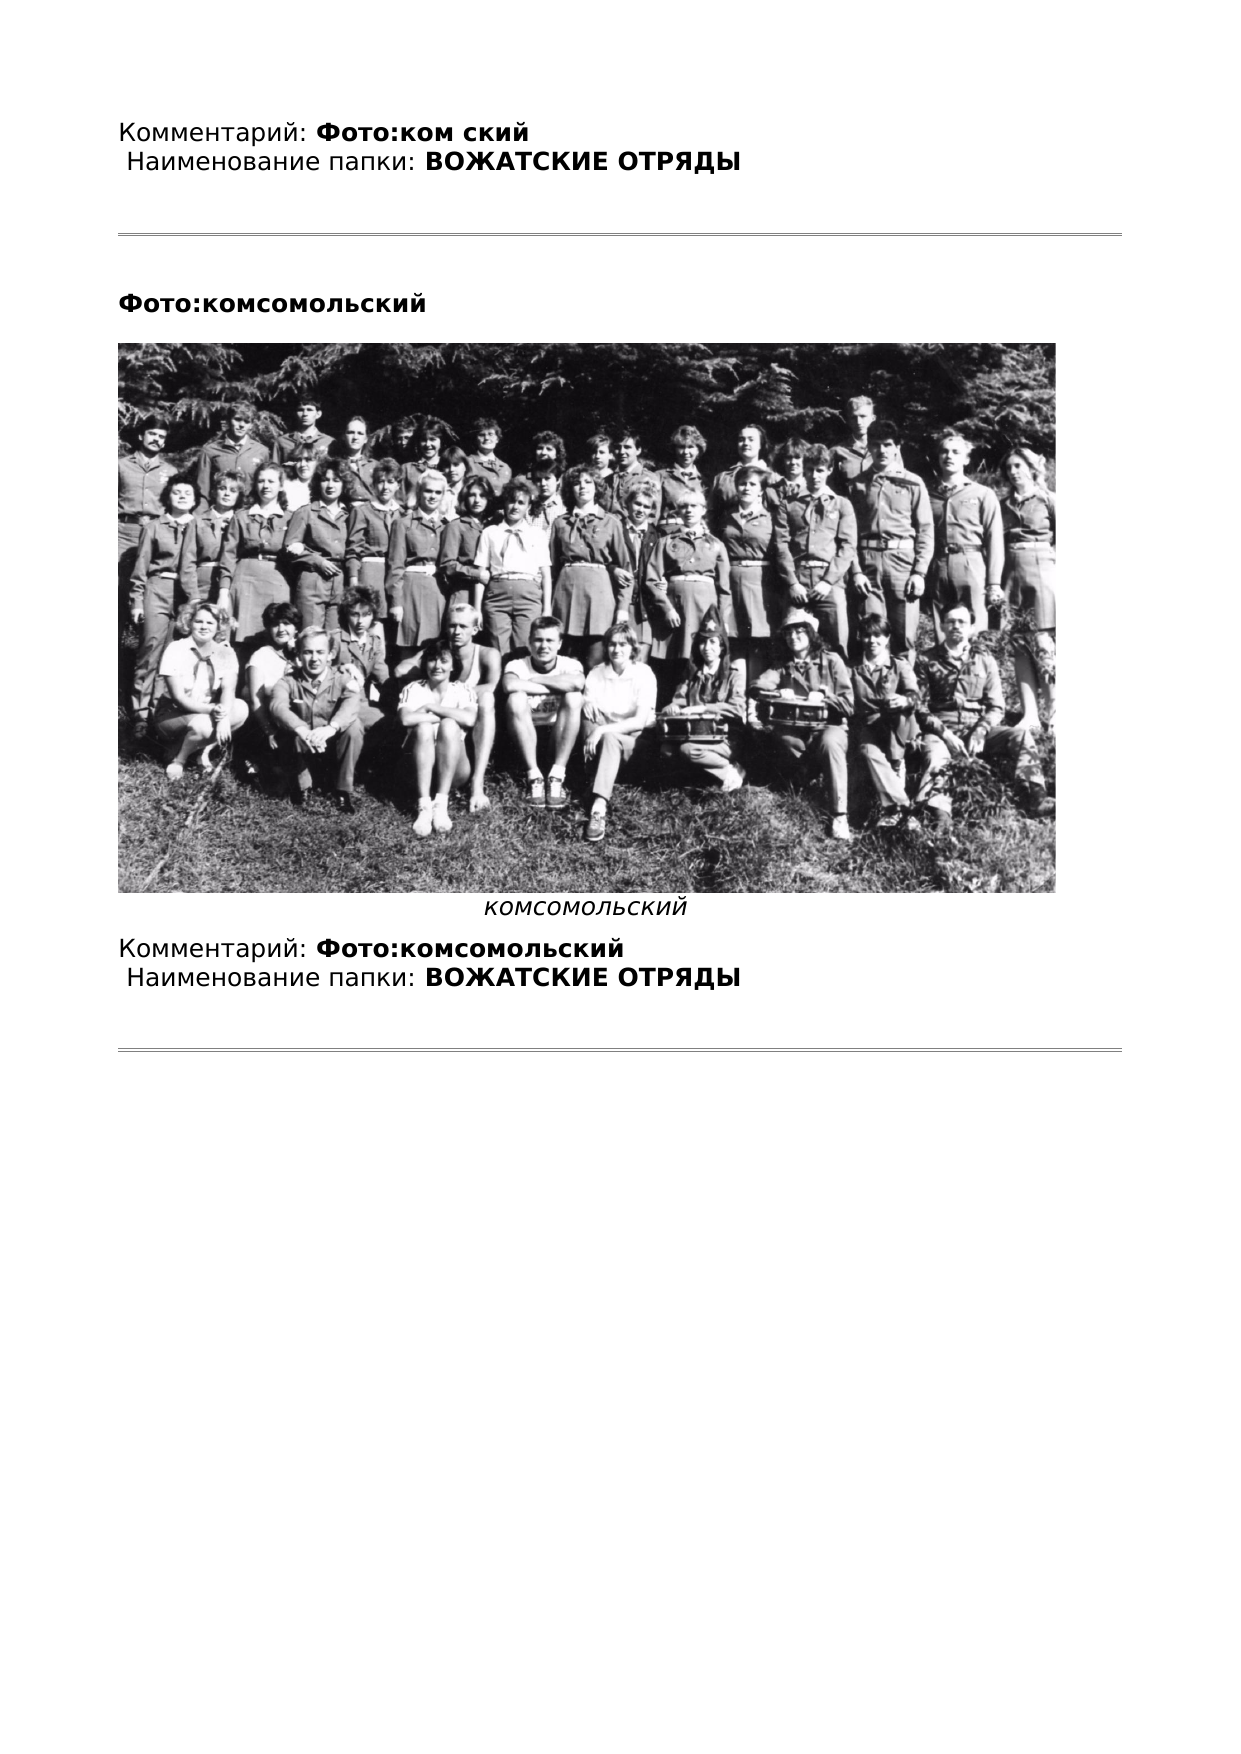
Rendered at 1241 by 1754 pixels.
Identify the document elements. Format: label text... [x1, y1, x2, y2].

text Комментарий: Фото:ком ский Наименование папки: ВОЖАТСКИЕ ОТРЯДЫ [118, 118, 1122, 206]
subtitle Фото:комсомольский [118, 289, 1122, 319]
text комсомольский [118, 893, 1056, 921]
text Комментарий: Фото:комсомольский Наименование папки: ВОЖАТСКИЕ ОТРЯДЫ [118, 934, 1122, 1021]
picture [118, 343, 1056, 893]
